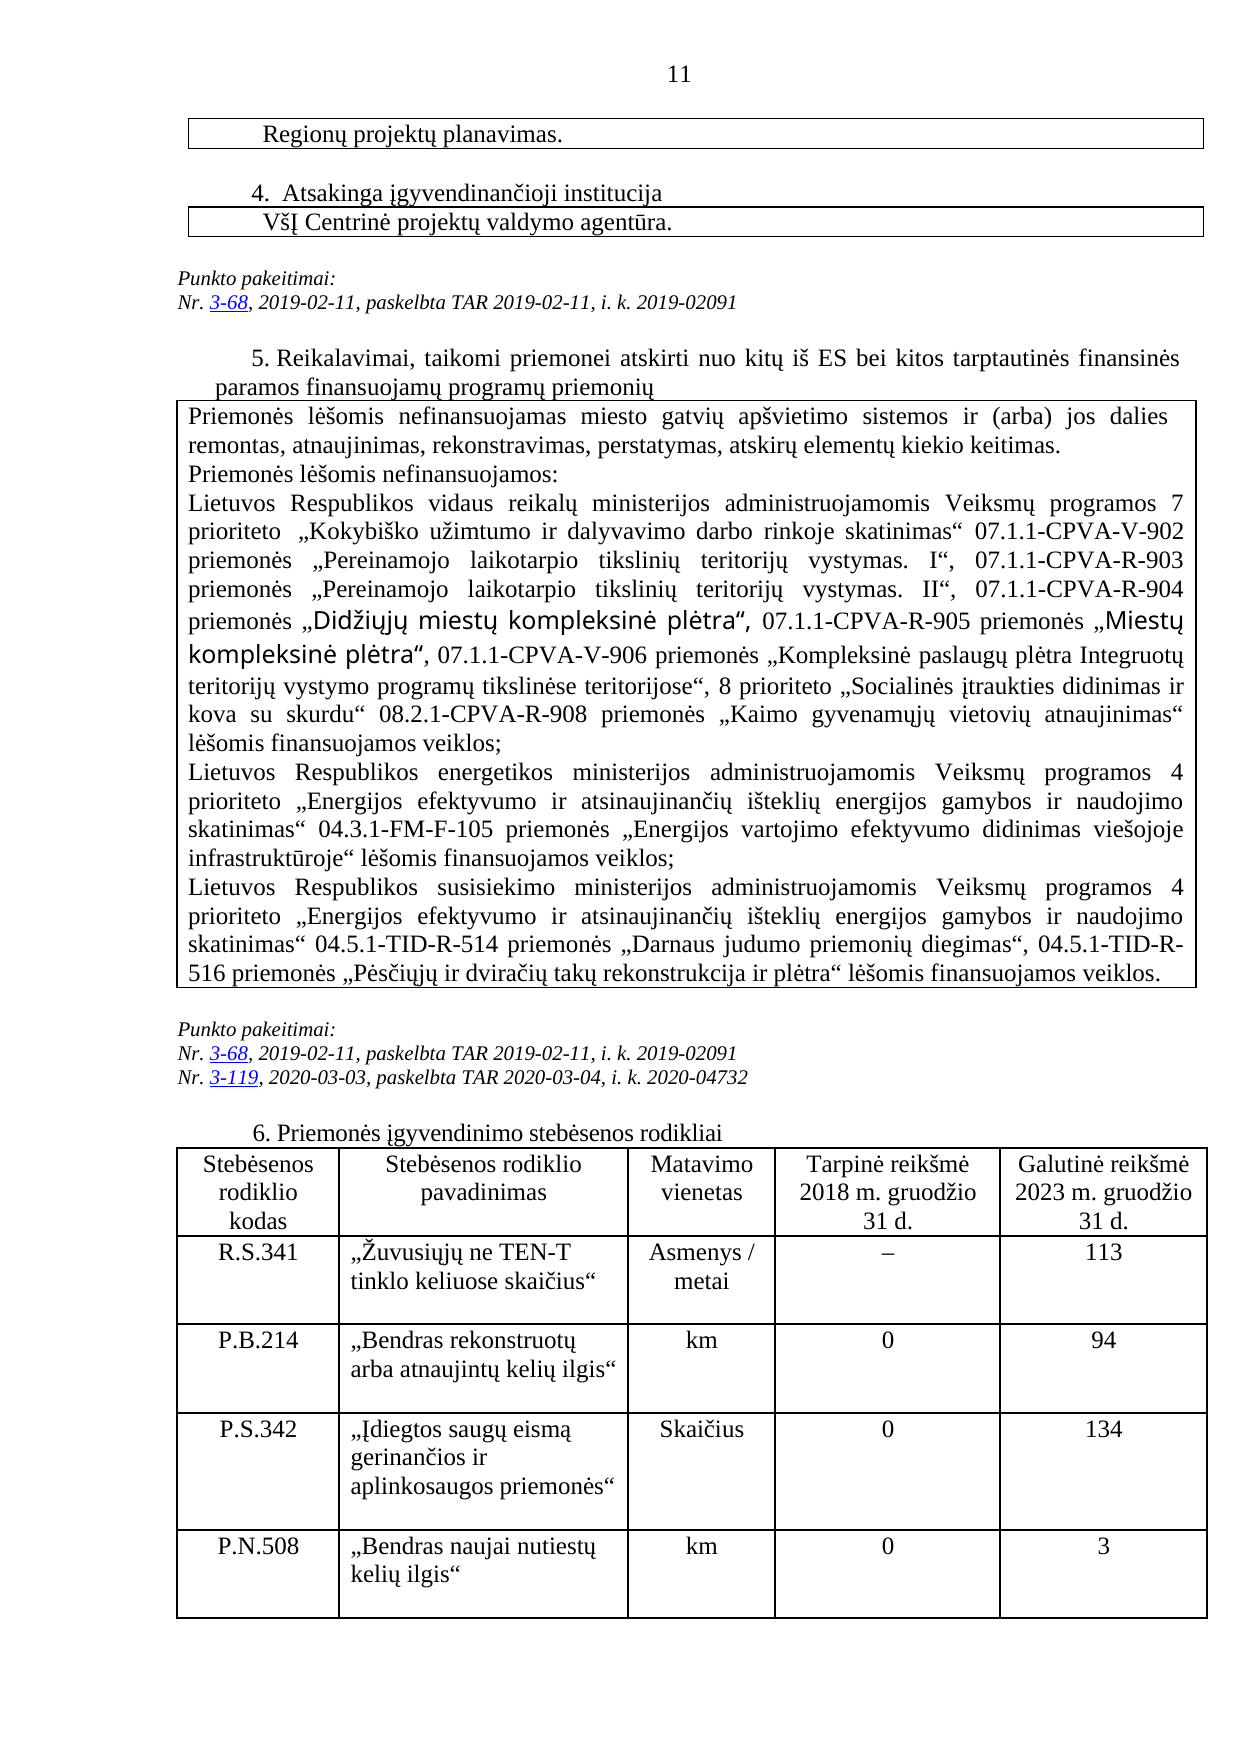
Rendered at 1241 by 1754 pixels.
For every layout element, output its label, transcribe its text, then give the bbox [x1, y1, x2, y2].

text 4. Atsakinga įgyvendinančioji institucija [251, 178, 1181, 206]
table_cell P.S.342 [178, 1414, 338, 1529]
table_cell „Žuvusiųjų ne TEN-T tinklo keliuose skaičius“ [340, 1237, 627, 1323]
table_header Stebėsenos rodiklio pavadinimas [340, 1149, 627, 1235]
table_cell 94 [1001, 1325, 1206, 1412]
table_header Galutinė reikšmė 2023 m. gruodžio 31 d. [1001, 1149, 1206, 1235]
table_header Stebėsenos rodiklio kodas [178, 1149, 338, 1235]
text 6. Priemonės įgyvendinimo stebėsenos rodikliai [252, 1118, 1181, 1147]
table_cell Asmenys / metai [629, 1237, 774, 1323]
table_cell „Bendras rekonstruotų arba atnaujintų kelių ilgis“ [340, 1325, 627, 1412]
table_header Tarpinė reikšmė 2018 m. gruodžio 31 d. [776, 1149, 999, 1235]
table_cell 0 [776, 1531, 999, 1617]
table_cell 134 [1001, 1414, 1206, 1529]
text 5. Reikalavimai, taikomi priemonei atskirti nuo kitų iš ES bei kitos tarptautinės finansinės paramos finansuojamų programų priemonių [215, 343, 1181, 400]
table_header Priemonės lėšomis nefinansuojamas miesto gatvių apšvietimo sistemos ir (arba) jos dalies remontas, atnaujinimas, rekonstravimas, perstatymas, atskirų elementų kiekio keitimas. Priemonės lėšomis nefinansuojamos: Lietuvos Respublikos vidaus reikalų ministerijos administruojamomis Veiksmų programos 7 prioriteto „Kokybiško užimtumo ir dalyvavimo darbo rinkoje skatinimas“ 07.1.1-CPVA-V-902 priemonės „Pereinamojo laikotarpio tikslinių teritorijų vystymas. I“, 07.1.1-CPVA-R-903 priemonės „Pereinamojo laikotarpio tikslinių teritorijų vystymas. II“, 07.1.1-CPVA-R-904 priemonės „Didžiųjų miestų kompleksinė plėtra“, 07.1.1-CPVA-R-905 priemonės „Miestų kompleksinė plėtra“, 07.1.1-CPVA-V-906 priemonės „Kompleksinė paslaugų plėtra Integruotų teritorijų vystymo programų tikslinėse teritorijose“, 8 prioriteto „Socialinės įtraukties didinimas ir kova su skurdu“ 08.2.1-CPVA-R-908 priemonės „Kaimo gyvenamųjų vietovių atnaujinimas“ lėšomis finansuojamos veiklos; Lietuvos Respublikos energetikos ministerijos administruojamomis Veiksmų programos 4 prioriteto „Energijos efektyvumo ir atsinaujinančių išteklių energijos gamybos ir naudojimo skatinimas“ 04.3.1-FM-F-105 priemonės „Energijos vartojimo efektyvumo didinimas viešojoje infrastruktūroje“ lėšomis finansuojamos veiklos; Lietuvos Respublikos susisiekimo ministerijos administruojamomis Veiksmų programos 4 prioriteto „Energijos efektyvumo ir atsinaujinančių išteklių energijos gamybos ir naudojimo skatinimas“ 04.5.1-TID-R-514 priemonės „Darnaus judumo priemonių diegimas“, 04.5.1-TID-R-516 priemonės „Pėsčiųjų ir dviračių takų rekonstrukcija ir plėtra“ lėšomis finansuojamos veiklos. [178, 401, 1195, 987]
table_cell R.S.341 [178, 1237, 338, 1323]
table_cell km [629, 1531, 774, 1617]
text Nr. 3-68, 2019-02-11, paskelbta TAR 2019-02-11, i. k. 2019-02091 [177, 290, 1181, 314]
table_cell Skaičius [629, 1414, 774, 1529]
text Punkto pakeitimai: [177, 266, 1181, 290]
table_header Matavimo vienetas [629, 1149, 774, 1235]
table_cell 3 [1001, 1531, 1206, 1617]
table_cell 0 [776, 1325, 999, 1412]
table_cell P.B.214 [178, 1325, 338, 1412]
table_header VšĮ Centrinė projektų valdymo agentūra. [189, 208, 1203, 236]
text Nr. 3-119, 2020-03-03, paskelbta TAR 2020-03-04, i. k. 2020-04732 [177, 1065, 1181, 1089]
table_cell 0 [776, 1414, 999, 1529]
table_cell „Bendras naujai nutiestų kelių ilgis“ [340, 1531, 627, 1617]
table_cell P.N.508 [178, 1531, 338, 1617]
table_cell km [629, 1325, 774, 1412]
table_header Regionų projektų planavimas. [189, 119, 1203, 148]
table_cell – [776, 1237, 999, 1323]
table_cell 113 [1001, 1237, 1206, 1323]
text Nr. 3-68, 2019-02-11, paskelbta TAR 2019-02-11, i. k. 2019-02091 [177, 1041, 1181, 1065]
text Punkto pakeitimai: [177, 1017, 1181, 1041]
table_cell „Įdiegtos saugų eismą gerinančios ir aplinkosaugos priemonės“ [340, 1414, 627, 1529]
